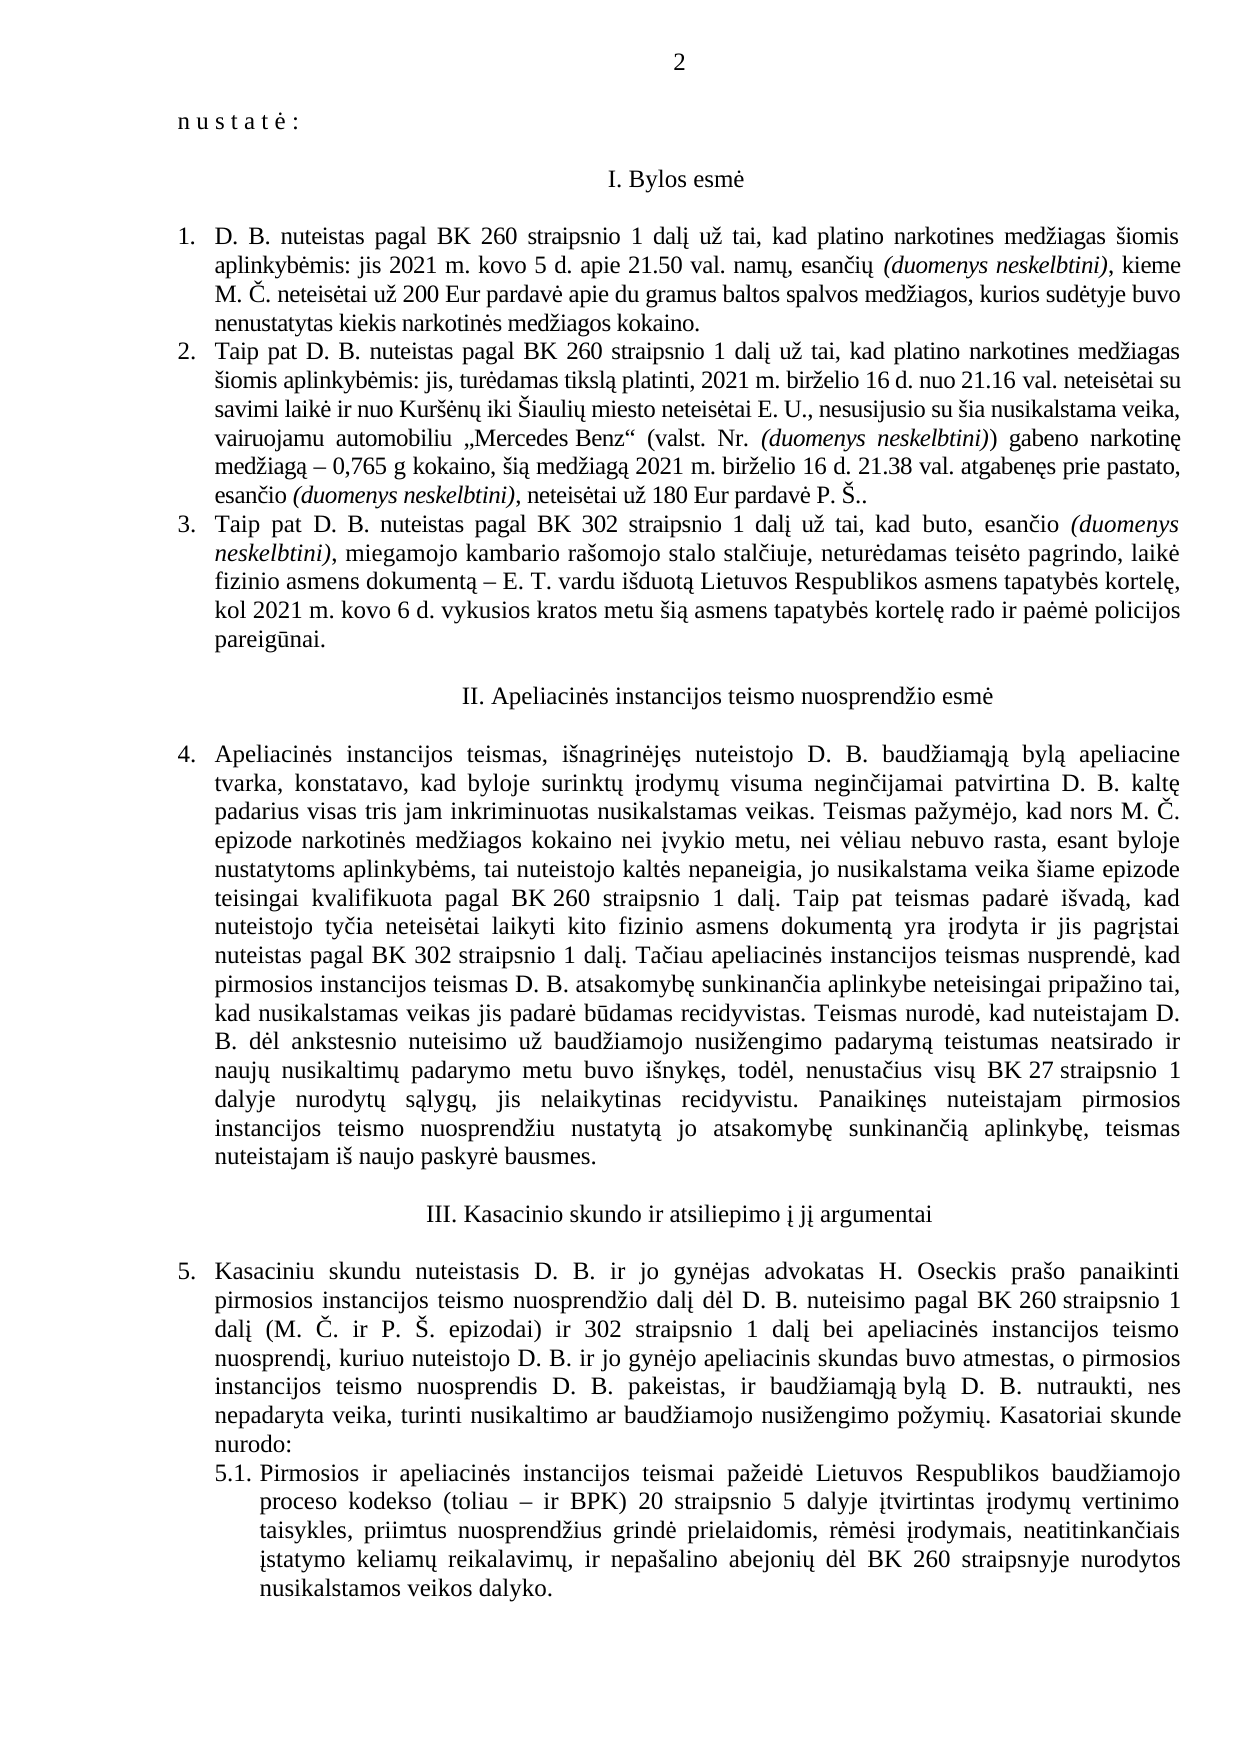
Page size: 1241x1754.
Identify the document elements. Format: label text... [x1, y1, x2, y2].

text II. Apeliacinės instancijos teismo nuosprendžio esmė [274, 681, 1181, 710]
text 5.1. Pirmosios ir apeliacinės instancijos teismai pažeidė Lietuvos Respublikos baudžiamojo proceso kodekso (toliau – ir BPK) 20 straipsnio 5 dalyje įtvirtintas įrodymų vertinimo taisykles, priimtus nuosprendžius grindė prielaidomis, rėmėsi įrodymais, neatitinkančiais įstatymo keliamų reikalavimų, ir nepašalino abejonių dėl BK 260 straipsnyje nurodytos nusikalstamos veikos dalyko. [214, 1458, 1181, 1601]
text n u s t a t ė : [177, 106, 1181, 135]
text 4. Apeliacinės instancijos teismas, išnagrinėjęs nuteistojo D. B. baudžiamąją bylą apeliacine tvarka, konstatavo, kad byloje surinktų įrodymų visuma neginčijamai patvirtina D. B. kaltę padarius visas tris jam inkriminuotas nusikalstamas veikas. Teismas pažymėjo, kad nors M. Č. epizode narkotinės medžiagos kokaino nei įvykio metu, nei vėliau nebuvo rasta, esant byloje nustatytoms aplinkybėms, tai nuteistojo kaltės nepaneigia, jo nusikalstama veika šiame epizode teisingai kvalifikuota pagal BK 260 straipsnio 1 dalį. Taip pat teismas padarė išvadą, kad nuteistojo tyčia neteisėtai laikyti kito fizinio asmens dokumentą yra įrodyta ir jis pagrįstai nuteistas pagal BK 302 straipsnio 1 dalį. Tačiau apeliacinės instancijos teismas nusprendė, kad pirmosios instancijos teismas D. B. atsakomybę sunkinančia aplinkybe neteisingai pripažino tai, kad nusikalstamas veikas jis padarė būdamas recidyvistas. Teismas nurodė, kad nuteistajam D. B. dėl ankstesnio nuteisimo už baudžiamojo nusižengimo padarymą teistumas neatsirado ir naujų nusikaltimų padarymo metu buvo išnykęs, todėl, nenustačius visų BK 27 straipsnio 1 dalyje nurodytų sąlygų, jis nelaikytinas recidyvistu. Panaikinęs nuteistajam pirmosios instancijos teismo nuosprendžiu nustatytą jo atsakomybę sunkinančią aplinkybę, teismas nuteistajam iš naujo paskyrė bausmes. [177, 739, 1181, 1170]
text I. Bylos esmė [177, 164, 1181, 193]
text 5. Kasaciniu skundu nuteistasis D. B. ir jo gynėjas advokatas H. Oseckis prašo panaikinti pirmosios instancijos teismo nuosprendžio dalį dėl D. B. nuteisimo pagal BK 260 straipsnio 1 dalį (M. Č. ir P. Š. epizodai) ir 302 straipsnio 1 dalį bei apeliacinės instancijos teismo nuosprendį, kuriuo nuteistojo D. B. ir jo gynėjo apeliacinis skundas buvo atmestas, o pirmosios instancijos teismo nuosprendis D. B. pakeistas, ir baudžiamąją bylą D. B. nutraukti, nes nepadaryta veika, turinti nusikaltimo ar baudžiamojo nusižengimo požymių. Kasatoriai skunde nurodo: [177, 1256, 1181, 1458]
text 2. Taip pat D. B. nuteistas pagal BK 260 straipsnio 1 dalį už tai, kad platino narkotines medžiagas šiomis aplinkybėmis: jis, turėdamas tikslą platinti, 2021 m. birželio 16 d. nuo 21.16 val. neteisėtai su savimi laikė ir nuo Kuršėnų iki Šiaulių miesto neteisėtai E. U., nesusijusio su šia nusikalstama veika, vairuojamu automobiliu „Mercedes Benz“ (valst. Nr. (duomenys neskelbtini)) gabeno narkotinę medžiagą – 0,765 g kokaino, šią medžiagą 2021 m. birželio 16 d. 21.38 val. atgabenęs prie pastato, esančio (duomenys neskelbtini), neteisėtai už 180 Eur pardavė P. Š.. [177, 336, 1181, 509]
text 3. Taip pat D. B. nuteistas pagal BK 302 straipsnio 1 dalį už tai, kad buto, esančio (duomenys neskelbtini), miegamojo kambario rašomojo stalo stalčiuje, neturėdamas teisėto pagrindo, laikė fizinio asmens dokumentą – E. T. vardu išduotą Lietuvos Respublikos asmens tapatybės kortelę, kol 2021 m. kovo 6 d. vykusios kratos metu šią asmens tapatybės kortelę rado ir paėmė policijos pareigūnai. [177, 509, 1181, 653]
text III. Kasacinio skundo ir atsiliepimo į jį argumentai [177, 1199, 1181, 1228]
text 1. D. B. nuteistas pagal BK 260 straipsnio 1 dalį už tai, kad platino narkotines medžiagas šiomis aplinkybėmis: jis 2021 m. kovo 5 d. apie 21.50 val. namų, esančių (duomenys neskelbtini), kieme M. Č. neteisėtai už 200 Eur pardavė apie du gramus baltos spalvos medžiagos, kurios sudėtyje buvo nenustatytas kiekis narkotinės medžiagos kokaino. [177, 221, 1181, 336]
